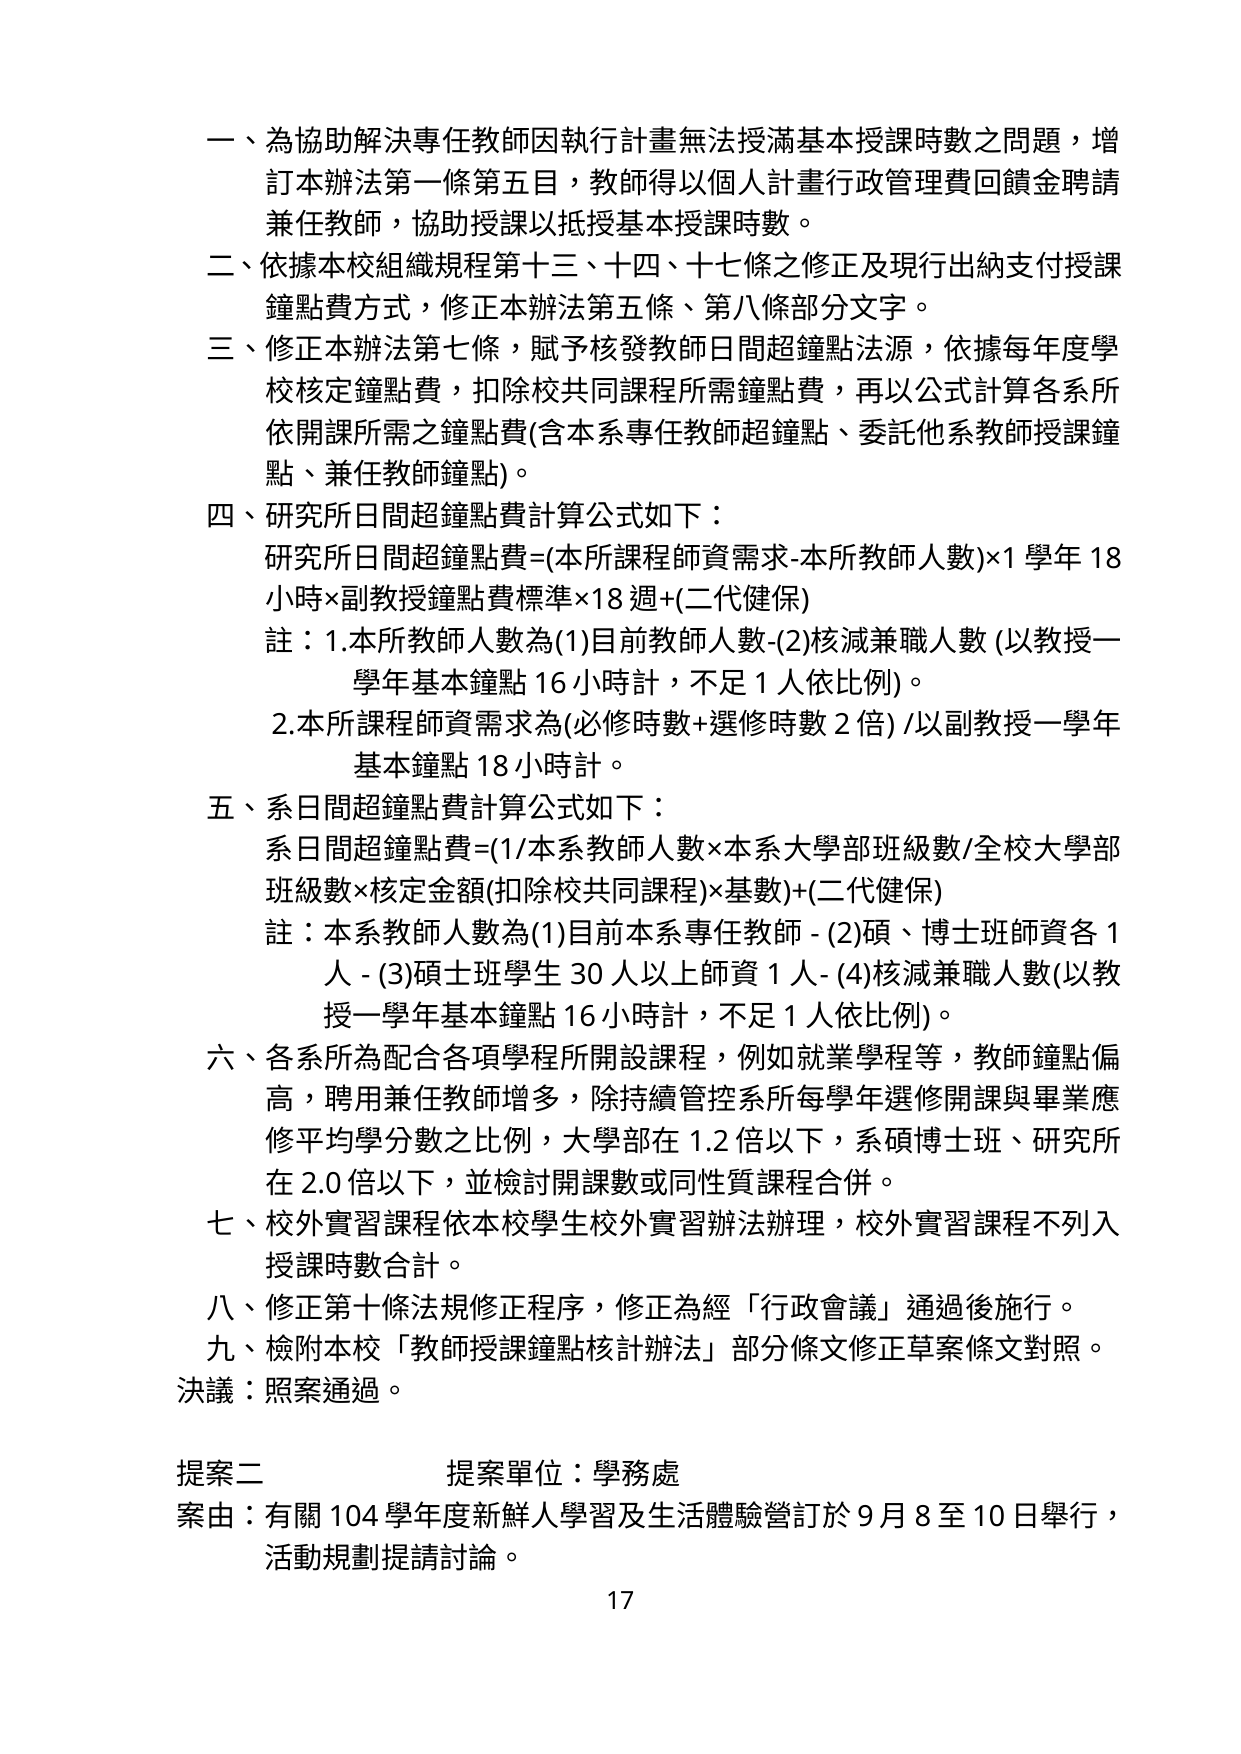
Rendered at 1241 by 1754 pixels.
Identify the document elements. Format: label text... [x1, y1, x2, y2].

text 三、修正本辦法第七條，賦予核發教師日間超鐘點法源，依據每年度學校核定鐘點費，扣除校共同課程所需鐘點費，再以公式計算各系所依開課所需之鐘點費(含本系專任教師超鐘點、委託他系教師授課鐘點、兼任教師鐘點)。 [206, 326, 1122, 493]
text 五、系日間超鐘點費計算公式如下： [206, 785, 1122, 826]
text 提案二 提案單位：學務處 [118, 1451, 1122, 1493]
text 2.本所課程師資需求為(必修時數+選修時數2倍) /以副教授一學年基本鐘點18小時計。 [206, 701, 1122, 785]
text 註：本系教師人數為(1)目前本系專任教師 - (2)碩、博士班師資各1人 - (3)碩士班學生30人以上師資1人- (4)核減兼職人數(以教授一學年基本鐘點16小時計，不足1人依比例)。 [264, 910, 1122, 1035]
text 七、校外實習課程依本校學生校外實習辦法辦理，校外實習課程不列入授課時數合計。 [206, 1201, 1122, 1285]
text 八、修正第十條法規修正程序，修正為經「行政會議」通過後施行。 [206, 1285, 1122, 1326]
text 九、檢附本校「教師授課鐘點核計辦法」部分條文修正草案條文對照。 [206, 1326, 1122, 1368]
text 註：1.本所教師人數為(1)目前教師人數-(2)核減兼職人數 (以教授一學年基本鐘點16小時計，不足1人依比例)。 [264, 618, 1122, 701]
text 四、研究所日間超鐘點費計算公式如下： [206, 493, 1122, 535]
text 六、各系所為配合各項學程所開設課程，例如就業學程等，教師鐘點偏高，聘用兼任教師增多，除持續管控系所每學年選修開課與畢業應修平均學分數之比例，大學部在1.2倍以下，系碩博士班、研究所在2.0倍以下，並檢討開課數或同性質課程合併。 [206, 1035, 1122, 1201]
text 系日間超鐘點費=(1/本系教師人數×本系大學部班級數/全校大學部班級數×核定金額(扣除校共同課程)×基數)+(二代健保) [264, 826, 1122, 910]
text 決議：照案通過。 [118, 1368, 1122, 1410]
text 研究所日間超鐘點費=(本所課程師資需求-本所教師人數)×1學年18小時×副教授鐘點費標準×18週+(二代健保) [264, 535, 1122, 618]
text 一、為協助解決專任教師因執行計畫無法授滿基本授課時數之問題，增訂本辦法第一條第五目，教師得以個人計畫行政管理費回饋金聘請兼任教師，協助授課以抵授基本授課時數。 [206, 118, 1122, 243]
text 案由：有關104學年度新鮮人學習及生活體驗營訂於9月8至10日舉行，活動規劃提請討論。 [177, 1493, 1122, 1576]
text 二、依據本校組織規程第十三、十四、十七條之修正及現行出納支付授課鐘點費方式，修正本辦法第五條、第八條部分文字。 [206, 243, 1122, 326]
